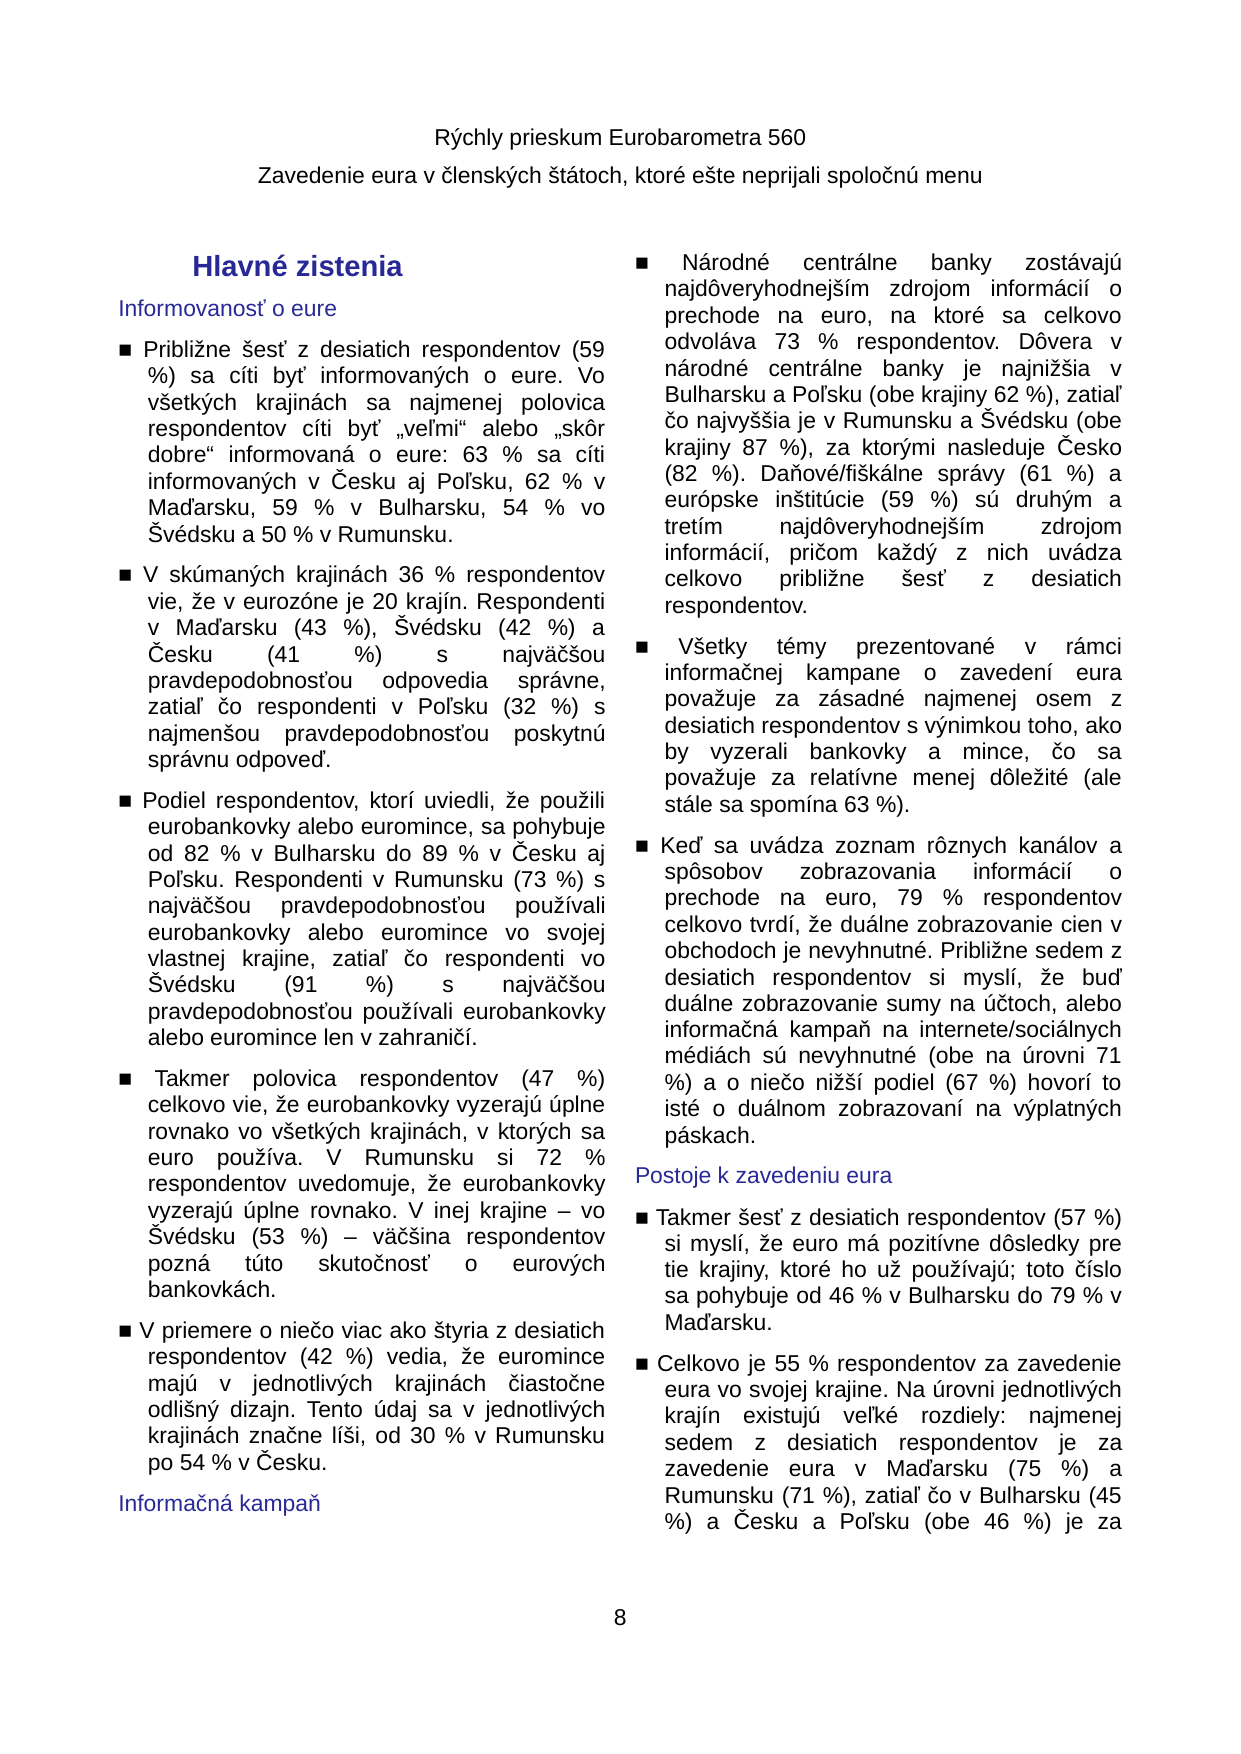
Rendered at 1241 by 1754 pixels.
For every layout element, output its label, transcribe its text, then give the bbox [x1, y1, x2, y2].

text ■ Takmer šesť z desiatich respondentov (57 %) si myslí, že euro má pozitívne dôsledky pre tie krajiny, ktoré ho už používajú; toto číslo sa pohybuje od 46 % v Bulharsku do 79 % v Maďarsku. [635, 1203, 1122, 1335]
text Informačná kampaň [118, 1489, 605, 1516]
text ■ Všetky témy prezentované v rámci informačnej kampane o zavedení eura považuje za zásadné najmenej osem z desiatich respondentov s výnimkou toho, ako by vyzerali bankovky a mince, čo sa považuje za relatívne menej dôležité (ale stále sa spomína 63 %). [635, 633, 1122, 817]
text ■ V skúmaných krajinách 36 % respondentov vie, že v eurozóne je 20 krajín. Respondenti v Maďarsku (43 %), Švédsku (42 %) a Česku (41 %) s najväčšou pravdepodobnosťou odpovedia správne, zatiaľ čo respondenti v Poľsku (32 %) s najmenšou pravdepodobnosťou poskytnú správnu odpoveď. [118, 561, 605, 772]
text Informovanosť o eure [118, 295, 605, 321]
text ■ Podiel respondentov, ktorí uviedli, že použili eurobankovky alebo euromince, sa pohybuje od 82 % v Bulharsku do 89 % v Česku aj Poľsku. Respondenti v Rumunsku (73 %) s najväčšou pravdepodobnosťou používali eurobankovky alebo euromince vo svojej vlastnej krajine, zatiaľ čo respondenti vo Švédsku (91 %) s najväčšou pravdepodobnosťou používali eurobankovky alebo euromince len v zahraničí. [118, 787, 605, 1050]
text ■ Takmer polovica respondentov (47 %) celkovo vie, že eurobankovky vyzerajú úplne rovnako vo všetkých krajinách, v ktorých sa euro používa. V Rumunsku si 72 % respondentov uvedomuje, že eurobankovky vyzerajú úplne rovnako. V inej krajine – vo Švédsku (53 %) – väčšina respondentov pozná túto skutočnosť o eurových bankovkách. [118, 1065, 605, 1302]
text Postoje k zavedeniu eura [635, 1162, 1122, 1189]
text ■ Keď sa uvádza zoznam rôznych kanálov a spôsobov zobrazovania informácií o prechode na euro, 79 % respondentov celkovo tvrdí, že duálne zobrazovanie cien v obchodoch je nevyhnutné. Približne sedem z desiatich respondentov si myslí, že buď duálne zobrazovanie sumy na účtoch, alebo informačná kampaň na internete/sociálnych médiách sú nevyhnutné (obe na úrovni 71 %) a o niečo nižší podiel (67 %) hovorí to isté o duálnom zobrazovaní na výplatných páskach. [635, 832, 1122, 1148]
subtitle Hlavné zistenia [118, 249, 605, 283]
text ■ Celkovo je 55 % respondentov za zavedenie eura vo svojej krajine. Na úrovni jednotlivých krajín existujú veľké rozdiely: najmenej sedem z desiatich respondentov je za zavedenie eura v Maďarsku (75 %) a Rumunsku (71 %), zatiaľ čo v Bulharsku (45 %) a Česku a Poľsku (obe 46 %) je za [635, 1350, 1122, 1534]
text ■ Národné centrálne banky zostávajú najdôveryhodnejším zdrojom informácií o prechode na euro, na ktoré sa celkovo odvoláva 73 % respondentov. Dôvera v národné centrálne banky je najnižšia v Bulharsku a Poľsku (obe krajiny 62 %), zatiaľ čo najvyššia je v Rumunsku a Švédsku (obe krajiny 87 %), za ktorými nasleduje Česko (82 %). Daňové/fiškálne správy (61 %) a európske inštitúcie (59 %) sú druhým a tretím najdôveryhodnejším zdrojom informácií, pričom každý z nich uvádza celkovo približne šesť z desiatich respondentov. [635, 249, 1122, 618]
text ■ V priemere o niečo viac ako štyria z desiatich respondentov (42 %) vedia, že euromince majú v jednotlivých krajinách čiastočne odlišný dizajn. Tento údaj sa v jednotlivých krajinách značne líši, od 30 % v Rumunsku po 54 % v Česku. [118, 1317, 605, 1475]
text ■ Približne šesť z desiatich respondentov (59 %) sa cíti byť informovaných o eure. Vo všetkých krajinách sa najmenej polovica respondentov cíti byť „veľmi“ alebo „skôr dobre“ informovaná o eure: 63 % sa cíti informovaných v Česku aj Poľsku, 62 % v Maďarsku, 59 % v Bulharsku, 54 % vo Švédsku a 50 % v Rumunsku. [118, 336, 605, 547]
